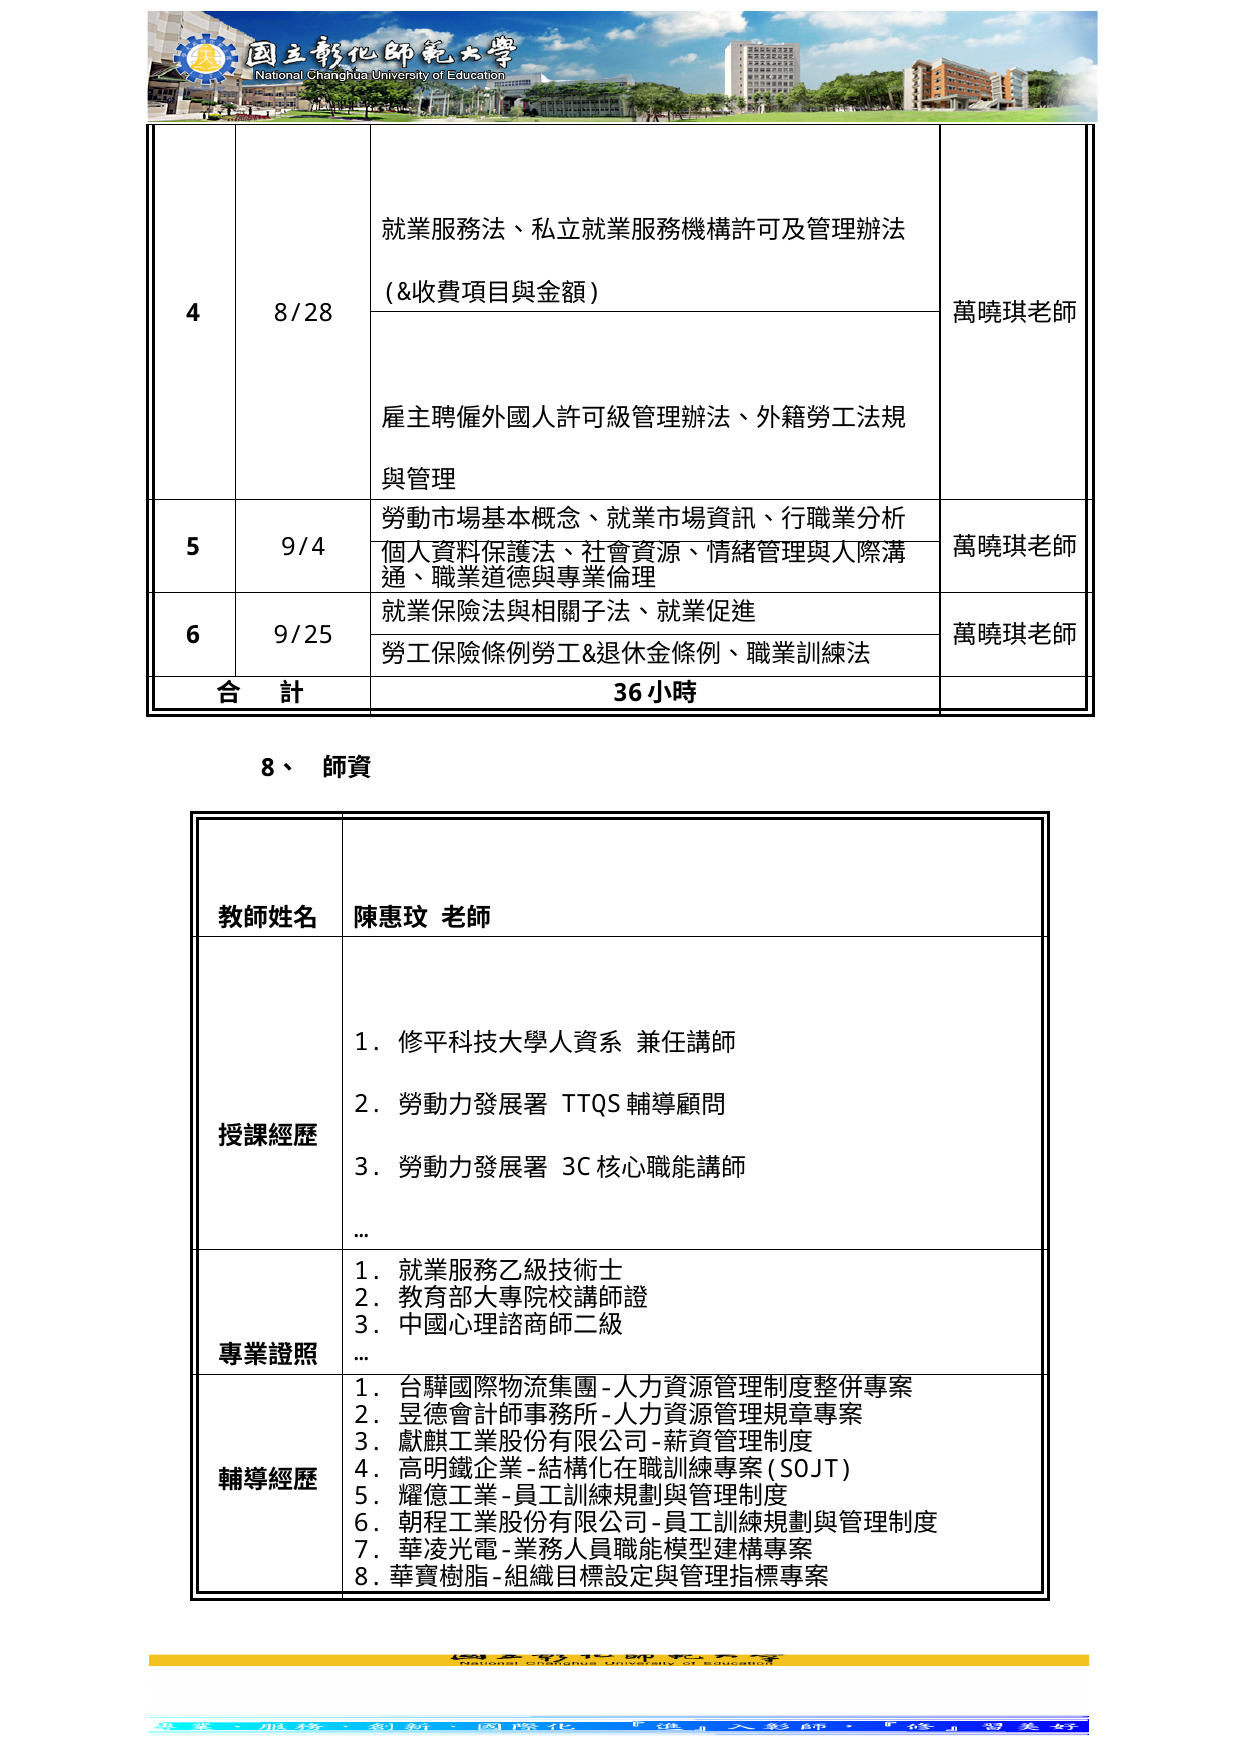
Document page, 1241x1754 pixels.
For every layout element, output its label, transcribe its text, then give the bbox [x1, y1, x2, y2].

table_cell 專業證照 [199, 1250, 342, 1373]
table_cell 個人資料保護法、社會資源、情緒管理與人際溝通、職業道德與專業倫理 [371, 542, 939, 592]
table_cell 5 [155, 500, 235, 592]
table_cell 輔導經歷 [199, 1375, 342, 1591]
table_cell 就業服務法、私立就業服務機構許可及管理辦法(&收費項目與金額) [371, 125, 939, 311]
table_cell 1. 修平科技大學人資系 兼任講師 2. 勞動力發展署 TTQS輔導顧問 3. 勞動力發展署 3C核心職能講師 … [343, 937, 1041, 1248]
table_header 教師姓名 [195, 814, 342, 936]
table_cell 合 計 [155, 677, 370, 708]
table_cell 授課經歷 [199, 937, 342, 1248]
table_cell 9/25 [236, 593, 370, 676]
table_cell 勞工保險條例勞工&退休金條例、職業訓練法 [371, 635, 939, 676]
table_cell 1. 台驊國際物流集團-人力資源管理制度整併專案 2. 昱德會計師事務所-人力資源管理規章專案 3. 獻麒工業股份有限公司-薪資管理制度 4. 高明鐵企業-結構化在職訓練專案(SOJT) 5. 耀億工業-員工訓練規劃與管理制度 6. 朝程工業股份有限公司-員工訓練規劃與管理制度 7. 華凌光電-業務人員職能模型建構專案 8. 華寶樹脂-組織目標設定與管理指標專案 [343, 1375, 1041, 1591]
table_cell [941, 677, 1085, 708]
table_cell 6 [155, 593, 235, 676]
list 師資 [260, 748, 1092, 784]
table_cell 36小時 [371, 677, 939, 708]
table_cell 8/28 [236, 125, 370, 498]
table_cell 勞動市場基本概念、就業市場資訊、行職業分析 [371, 500, 939, 541]
table_cell 雇主聘僱外國人許可級管理辦法、外籍勞工法規與管理 [371, 312, 939, 498]
table_cell 4 [155, 125, 235, 498]
table_cell 萬曉琪老師 [941, 500, 1085, 592]
table_cell 萬曉琪老師 [941, 125, 1085, 498]
table_cell 萬曉琪老師 [941, 593, 1085, 676]
table_cell 就業保險法與相關子法、就業促進 [371, 593, 939, 633]
table_header 陳惠玟 老師 [343, 814, 1045, 936]
table_cell 1. 就業服務乙級技術士 2. 教育部大專院校講師證 3. 中國心理諮商師二級 … [343, 1250, 1041, 1373]
table_cell 9/4 [236, 500, 370, 592]
